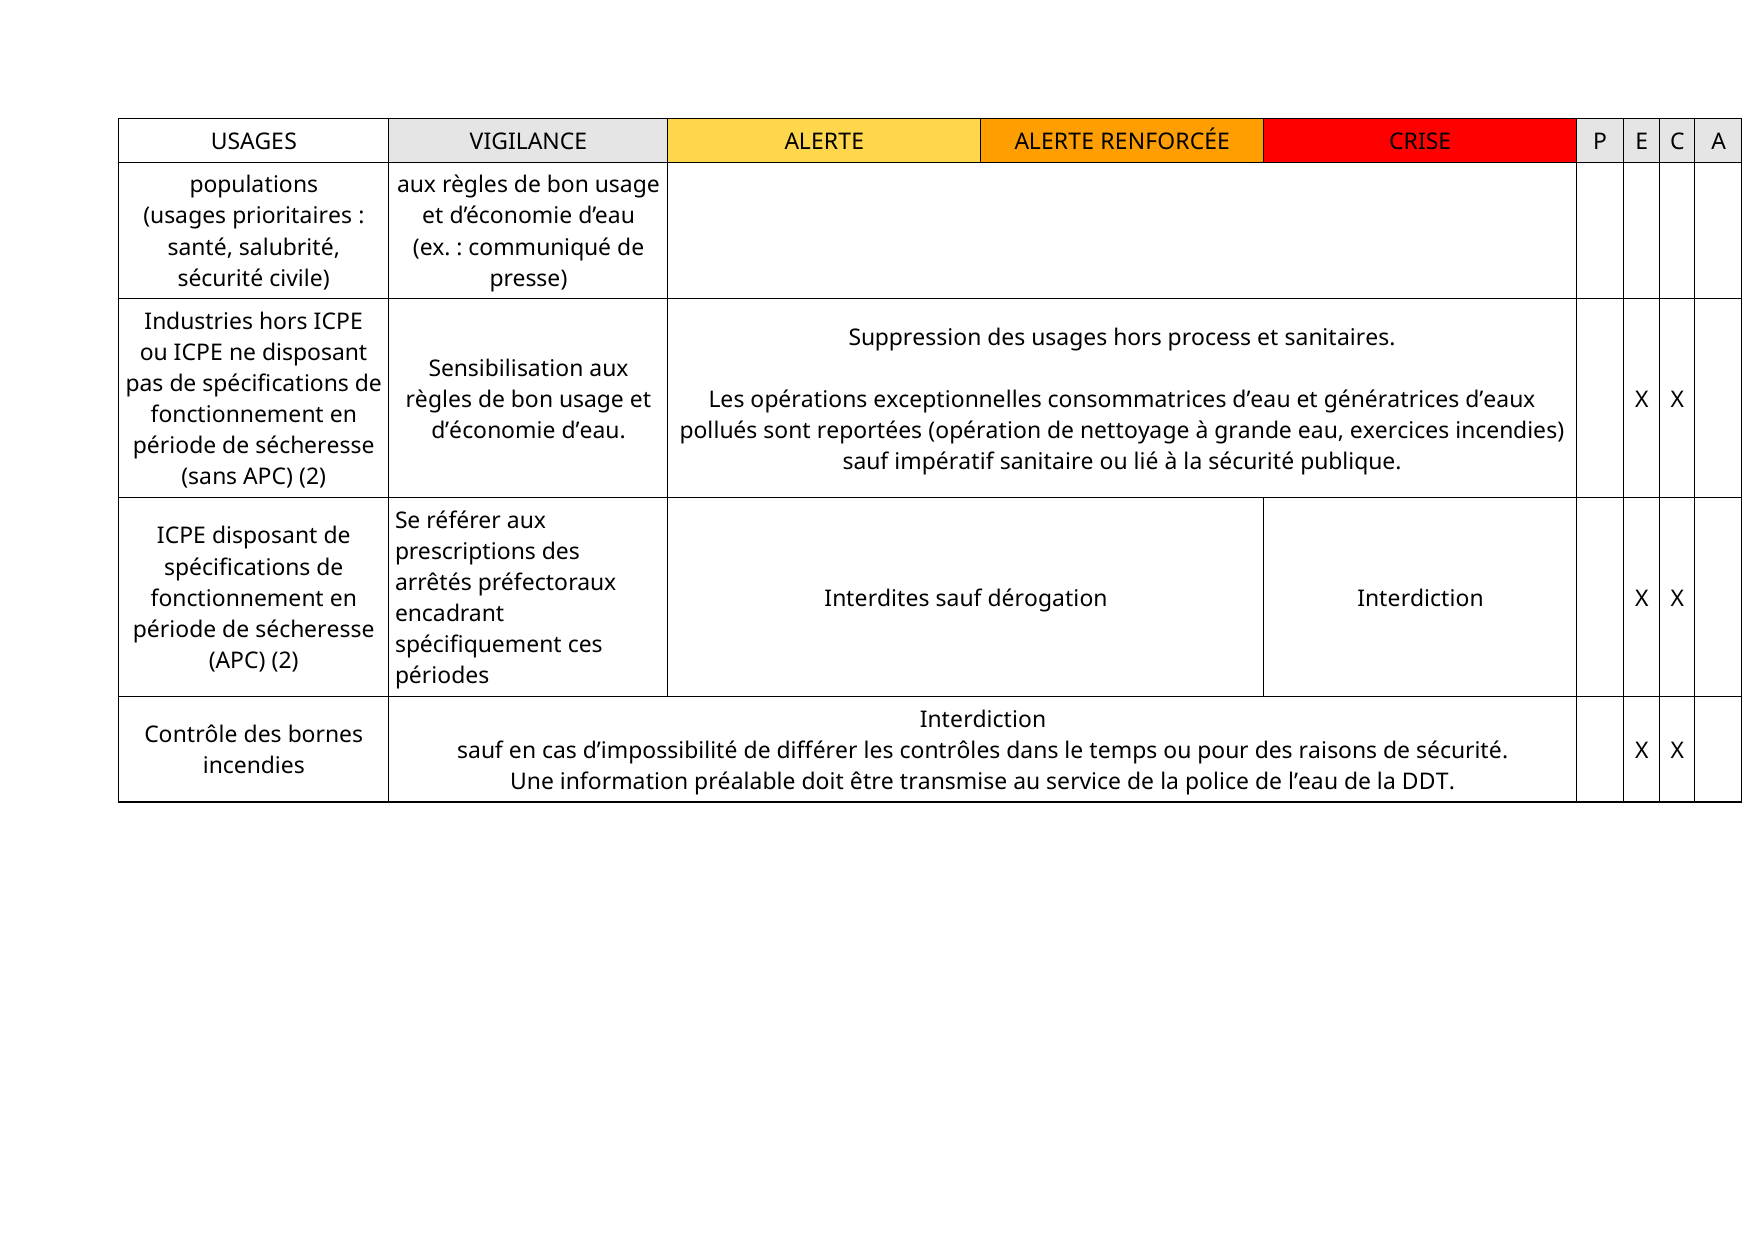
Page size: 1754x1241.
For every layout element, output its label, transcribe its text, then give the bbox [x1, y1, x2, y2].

table_header P [1577, 119, 1623, 162]
table_cell Interdites sauf dérogation [668, 498, 1263, 696]
table_cell Se référer aux prescriptions des arrêtés préfectoraux encadrant spécifiquement ces périodes [389, 498, 667, 696]
table_cell Suppression des usages hors process et sanitaires. Les opérations exceptionnelles consommatrices d’eau et génératrices d’eaux pollués sont reportées (opération de nettoyage à grande eau, exercices incendies) sauf impératif sanitaire ou lié à la sécurité publique. [668, 299, 1576, 497]
table_cell aux règles de bon usage et d’économie d’eau (ex. : communiqué de presse) [389, 163, 667, 298]
table_cell [1695, 498, 1741, 696]
table_cell ICPE disposant de spécifications de fonctionnement en période de sécheresse (APC) (2) [119, 498, 388, 696]
table_cell [1624, 163, 1659, 298]
table_cell X [1624, 498, 1659, 696]
table_cell Industries hors ICPE ou ICPE ne disposant pas de spécifications de fonctionnement en période de sécheresse (sans APC) (2) [119, 299, 388, 497]
table_header C [1660, 119, 1694, 162]
table_cell [1660, 163, 1694, 298]
table_cell X [1660, 697, 1694, 801]
table_cell [1695, 163, 1741, 298]
table_cell X [1660, 498, 1694, 696]
table_cell X [1624, 299, 1659, 497]
table_cell Interdiction [1264, 498, 1576, 696]
table_header A [1695, 119, 1741, 162]
table_header CRISE [1264, 119, 1576, 162]
table_cell [1577, 697, 1623, 801]
table_cell Contrôle des bornes incendies [119, 697, 388, 801]
table_cell [1577, 163, 1623, 298]
table_cell X [1660, 299, 1694, 497]
table_cell X [1624, 697, 1659, 801]
table_cell Sensibilisation aux règles de bon usage et d’économie d’eau. [389, 299, 667, 497]
table_header E [1624, 119, 1659, 162]
table_cell populations (usages prioritaires : santé, salubrité, sécurité civile) [119, 163, 388, 298]
table_cell [1577, 299, 1623, 497]
table_cell [1695, 299, 1741, 497]
table_cell Interdiction sauf en cas d’impossibilité de différer les contrôles dans le temps ou pour des raisons de sécurité. Une information préalable doit être transmise au service de la police de l’eau de la DDT. [389, 697, 1576, 801]
table_header ALERTE [668, 119, 980, 162]
table_header VIGILANCE [389, 119, 667, 162]
table_cell [668, 163, 1576, 298]
table_header USAGES [119, 119, 388, 162]
table_cell [1695, 697, 1741, 801]
table_cell [1577, 498, 1623, 696]
table_header ALERTE RENFORCÉE [981, 119, 1263, 162]
